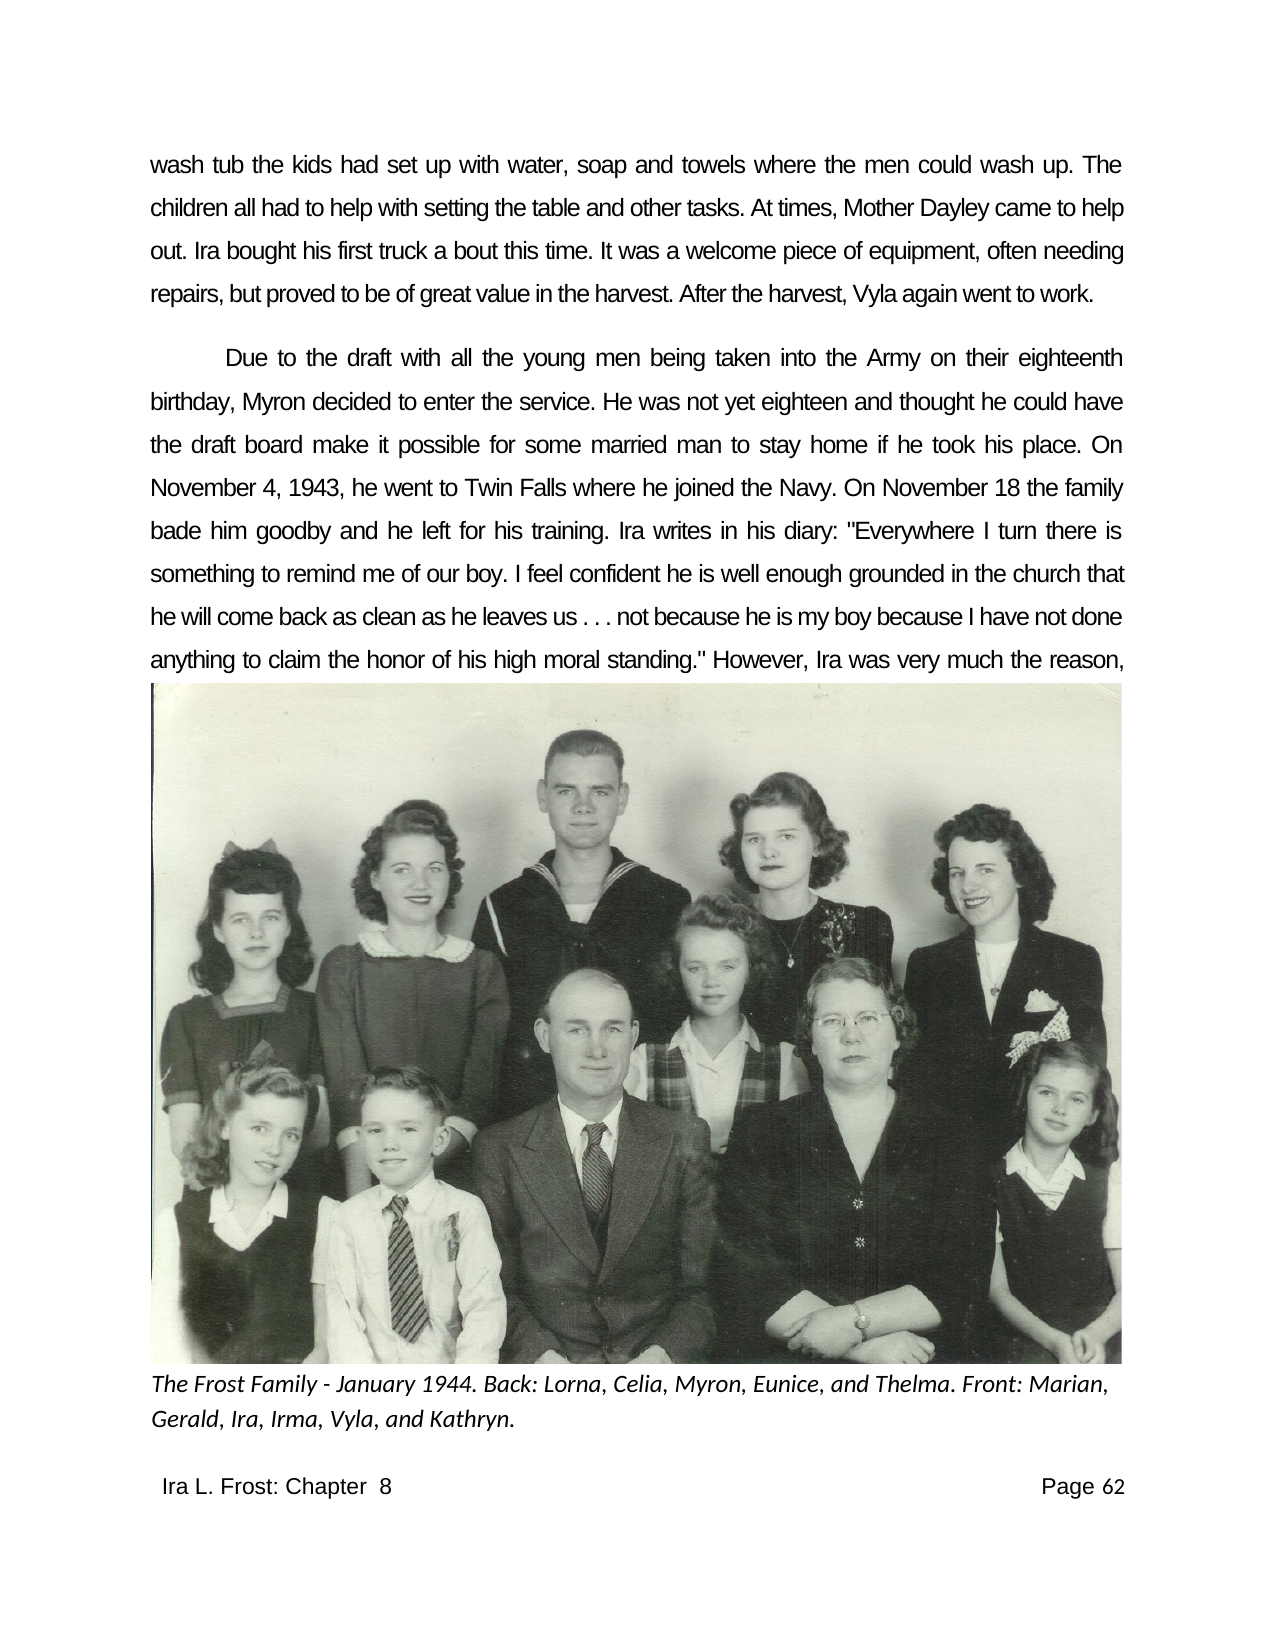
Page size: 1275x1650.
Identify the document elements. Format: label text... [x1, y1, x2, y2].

text The Frost Family - January 1944. Back: Lorna, Celia, Myron, Eunice, and Thelma. Front: Marian, Gerald, Ira, Irma, Vyla, and Kathryn. [151, 1364, 1122, 1434]
text Due to the draft with all the young men being taken into the Army on their eighteenth birthday, Myron decided to enter the service. He was not yet eighteen and thought he could have the draft board make it possible for some married man to stay home if he took his place. On November 4, 1943, he went to Twin Falls where he joined the Navy. On November 18 the family bade him goodby and he left for his training. Ira writes in his diary: "Everywhere I turn there is something to remind me of our boy. I feel confident he is well enough grounded in the church that he will come back as clean as he leaves us . . . not because he is my boy because I have not done anything to claim the honor of his high moral standing." However, Ira was very much the reason, [150, 343, 1125, 674]
text wash tub the kids had set up with water, soap and towels where the men could wash up. The children all had to help with setting the table and other tasks. At times, Mother Dayley came to help out. Ira bought his first truck a bout this time. It was a welcome piece of equipment, often needing repairs, but proved to be of great value in the harvest. After the harvest, Vyla again went to work. [150, 150, 1125, 308]
picture [151, 683, 1122, 1364]
